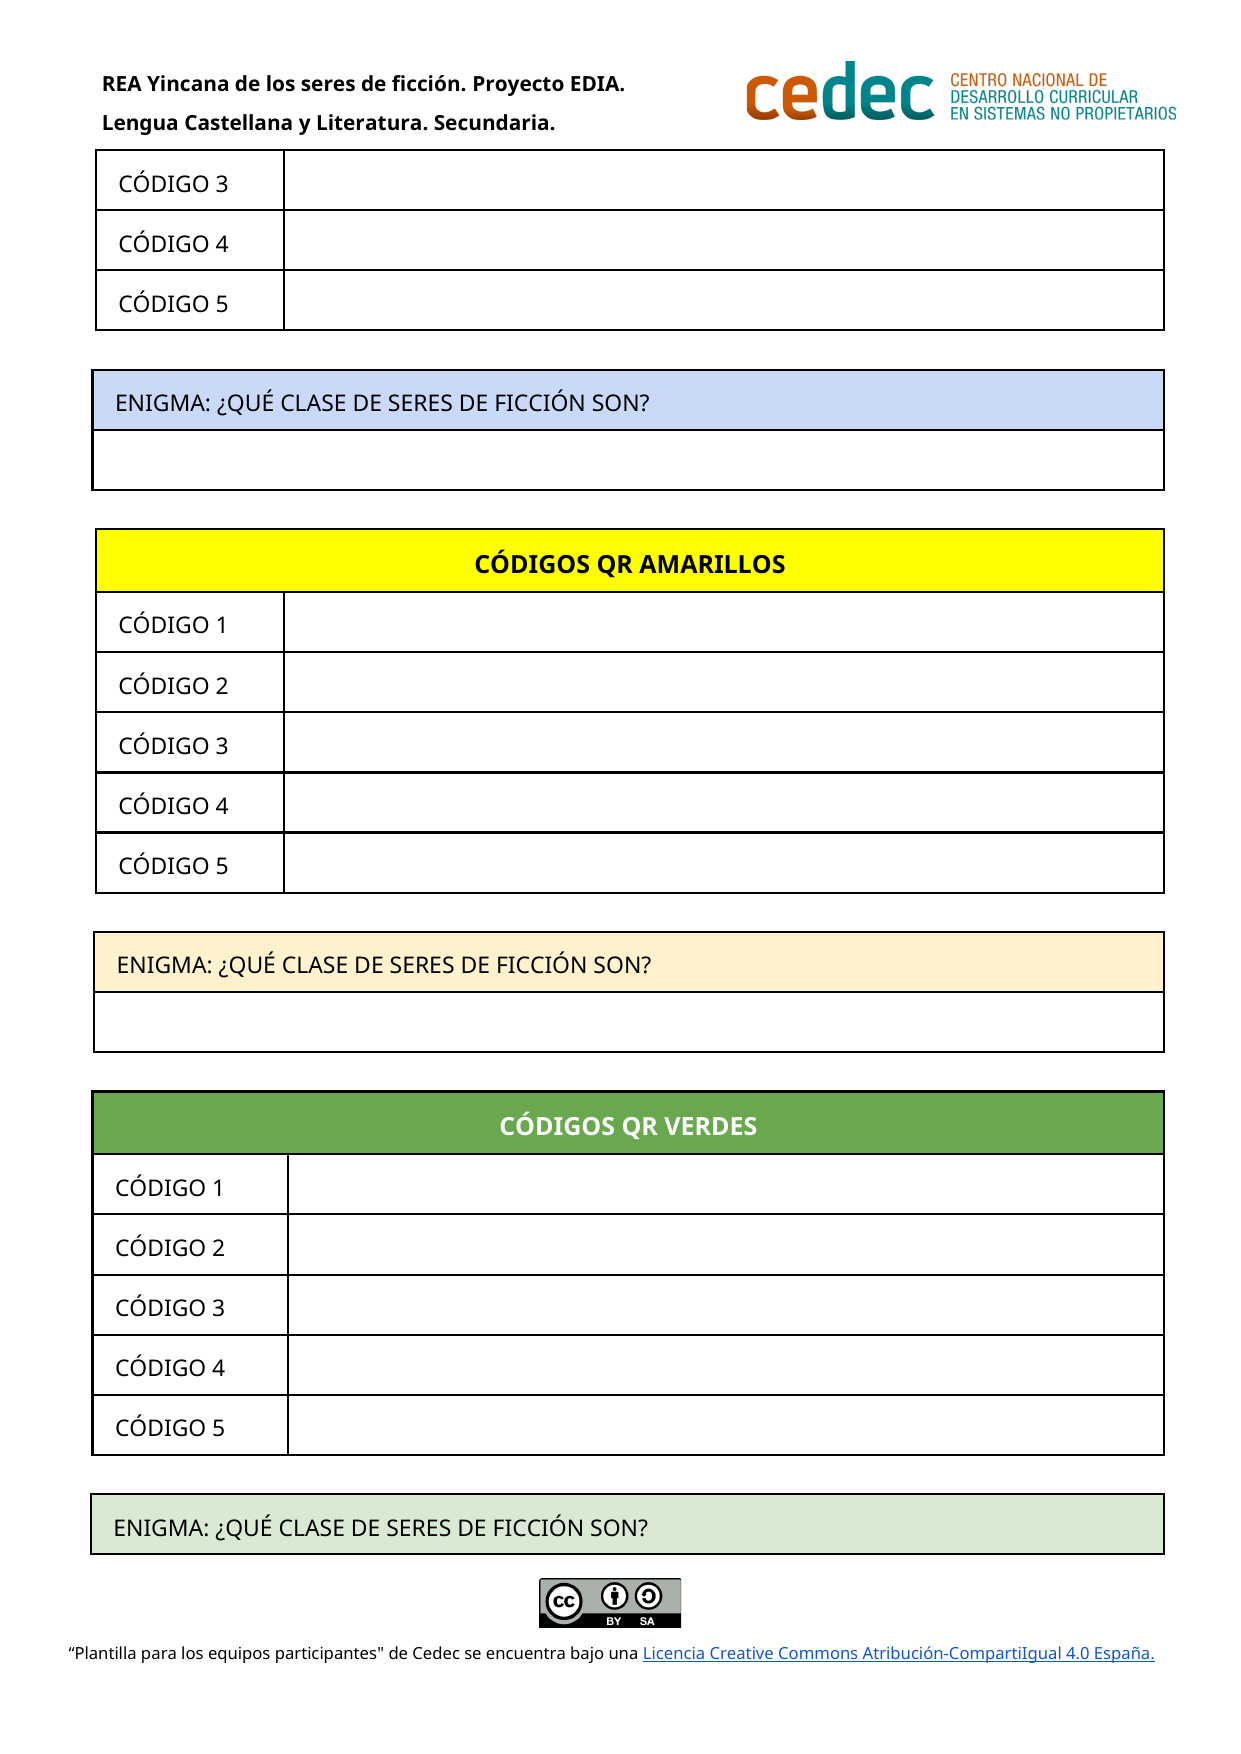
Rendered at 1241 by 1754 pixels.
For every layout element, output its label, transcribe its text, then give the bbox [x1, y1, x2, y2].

table_cell CÓDIGO 5 [94, 1396, 287, 1454]
table_cell CÓDIGO 3 [97, 713, 283, 771]
picture [746, 61, 1176, 120]
table_cell [285, 653, 1163, 711]
table_cell [285, 271, 1163, 329]
table_cell [289, 1215, 1163, 1273]
table_cell CÓDIGO 3 [94, 1276, 287, 1333]
table_cell CÓDIGO 2 [97, 653, 283, 711]
table_cell [95, 993, 1163, 1051]
table_header ENIGMA: ¿QUÉ CLASE DE SERES DE FICCIÓN SON? [92, 1495, 1163, 1553]
table_cell CÓDIGO 4 [97, 211, 283, 269]
table_header ENIGMA: ¿QUÉ CLASE DE SERES DE FICCIÓN SON? [95, 933, 1163, 991]
table_cell CÓDIGO 5 [97, 834, 283, 892]
table_cell [285, 713, 1163, 771]
table_cell [289, 1336, 1163, 1394]
table_cell CÓDIGO 3 [97, 151, 283, 209]
table_cell [285, 593, 1163, 651]
table_header ENIGMA: ¿QUÉ CLASE DE SERES DE FICCIÓN SON? [94, 371, 1163, 429]
table_cell CÓDIGO 4 [97, 774, 283, 831]
table_cell [285, 774, 1163, 831]
table_cell [285, 151, 1163, 209]
table_cell CÓDIGO 2 [94, 1215, 287, 1273]
table_cell [289, 1155, 1163, 1213]
table_cell [285, 834, 1163, 892]
table_cell [289, 1396, 1163, 1454]
table_cell CÓDIGO 5 [97, 271, 283, 329]
table_cell CÓDIGO 4 [94, 1336, 287, 1394]
table_cell CÓDIGO 1 [97, 593, 283, 651]
table_cell CÓDIGO 1 [94, 1155, 287, 1213]
table_header CÓDIGOS QR VERDES [94, 1093, 1163, 1153]
table_cell [94, 431, 1163, 489]
picture [539, 1578, 682, 1628]
table_cell [289, 1276, 1163, 1333]
table_header CÓDIGOS QR AMARILLOS [97, 530, 1163, 591]
table_cell [285, 211, 1163, 269]
